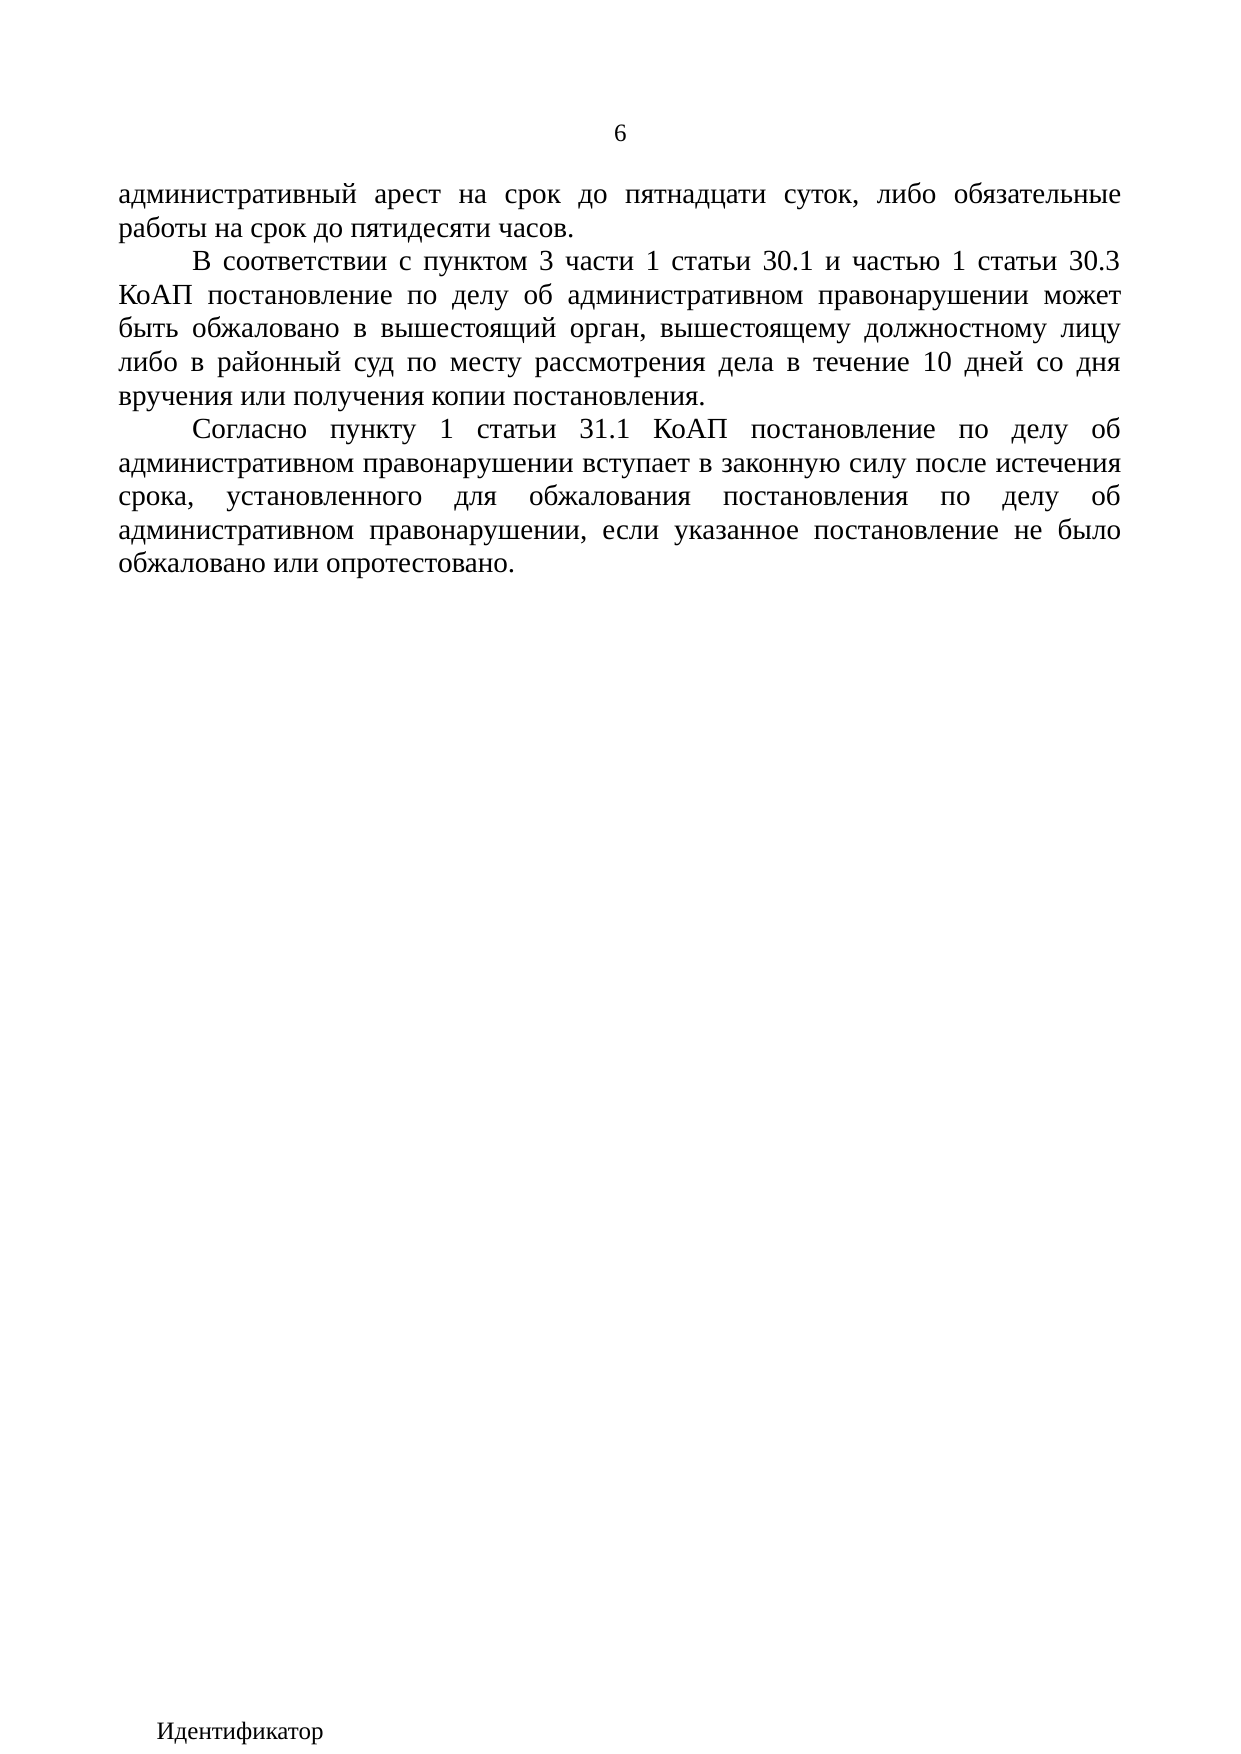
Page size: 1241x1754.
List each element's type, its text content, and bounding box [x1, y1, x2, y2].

text административный арест на срок до пятнадцати суток, либо обязательные работы на срок до пятидесяти часов. [118, 176, 1122, 243]
text Согласно пункту 1 статьи 31.1 КоАП постановление по делу об административном правонарушении вступает в законную силу после истечения срока, установленного для обжалования постановления по делу об административном правонарушении, если указанное постановление не было обжаловано или опротестовано. [118, 411, 1122, 579]
text В соответствии с пунктом 3 части 1 статьи 30.1 и частью 1 статьи 30.3 КоАП постановление по делу об административном правонарушении может быть обжаловано в вышестоящий орган, вышестоящему должностному лицу либо в районный суд по месту рассмотрения дела в течение 10 дней со дня вручения или получения копии постановления. [118, 243, 1122, 411]
